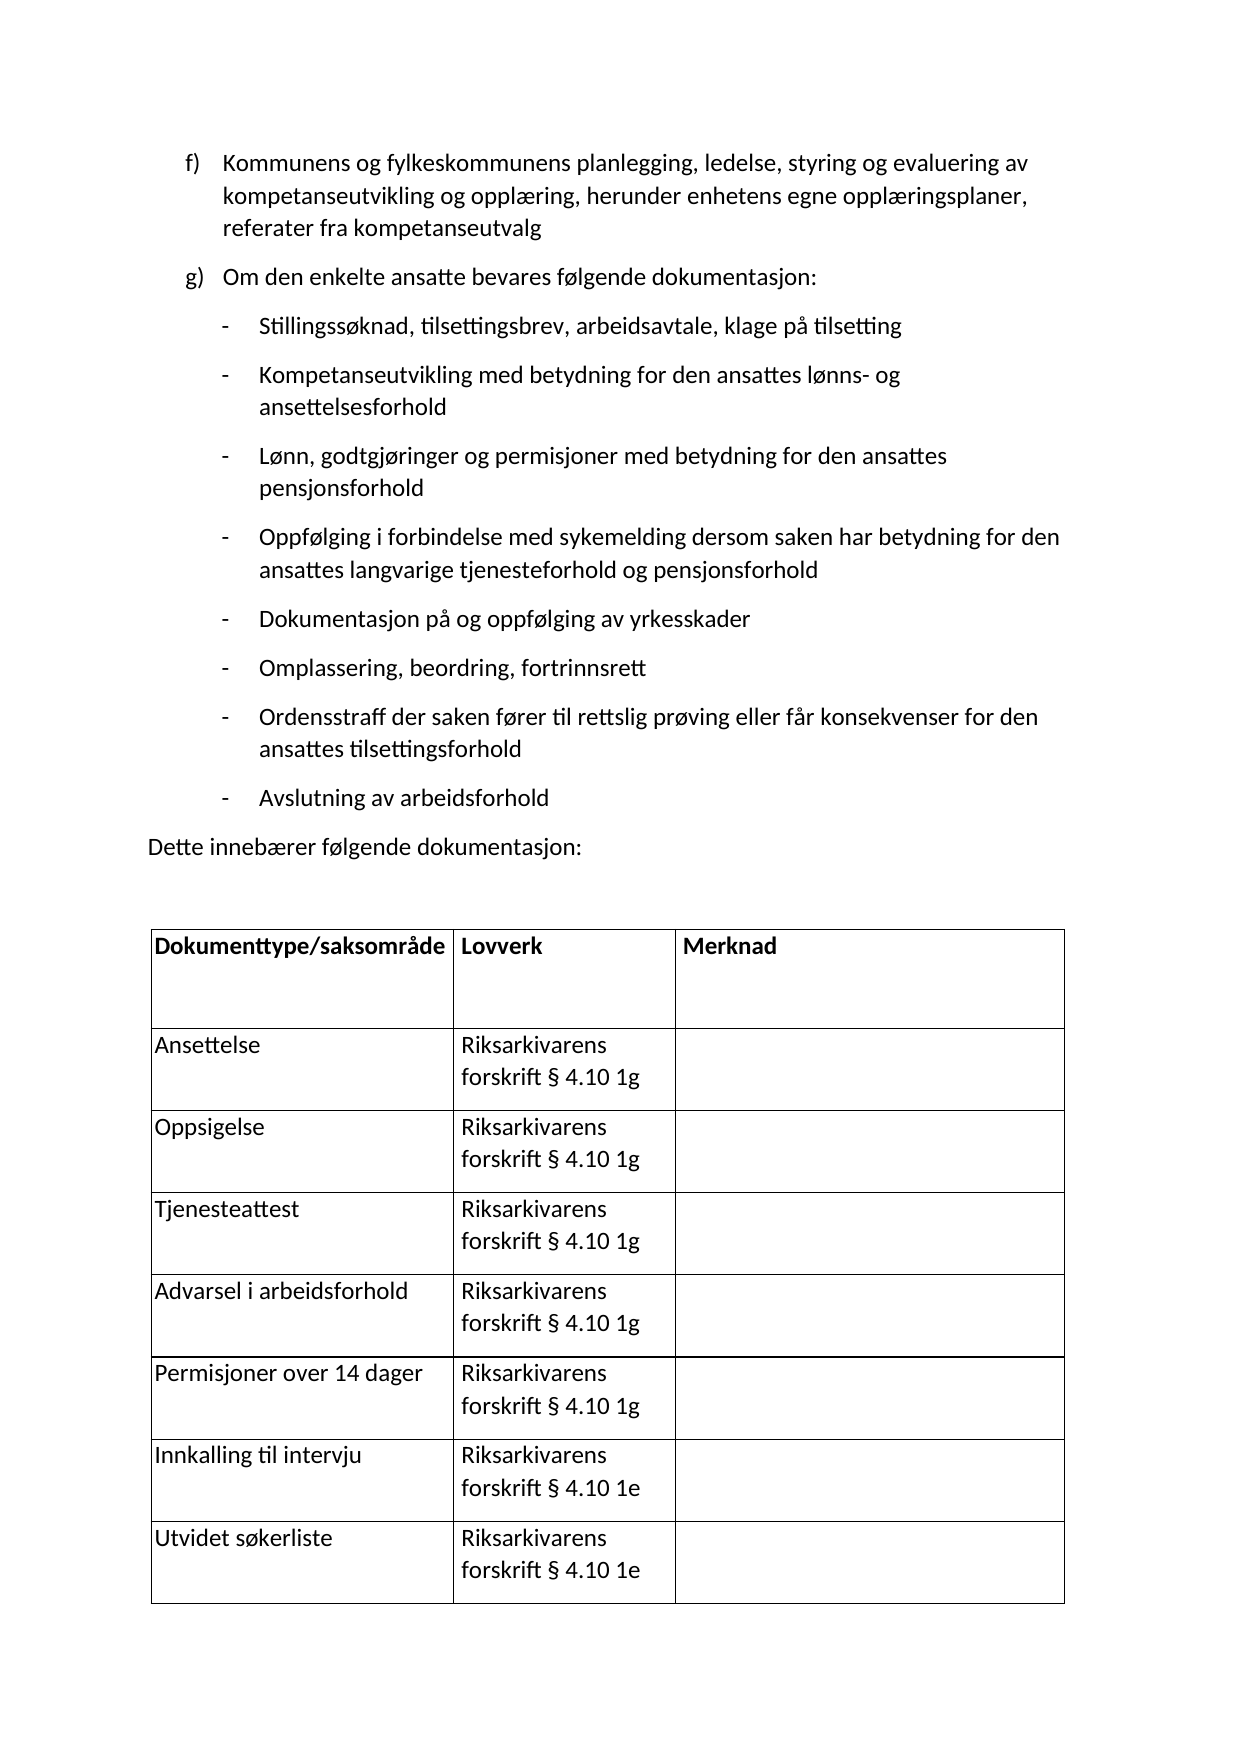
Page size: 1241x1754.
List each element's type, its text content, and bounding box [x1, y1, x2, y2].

table_cell Riksarkivarens forskrift § 4.10 1g [454, 1029, 675, 1110]
text Dette innebærer følgende dokumentasjon: [148, 831, 1093, 861]
table_cell Riksarkivarens forskrift § 4.10 1g [454, 1193, 675, 1274]
table_cell Riksarkivarens forskrift § 4.10 1g [454, 1275, 675, 1356]
list Avslutning av arbeidsforhold [221, 782, 1093, 812]
table_cell Oppsigelse [152, 1111, 453, 1192]
list Ordensstraff der saken fører til rettslig prøving eller får konsekvenser for den ansattes tilsettingsforhold [221, 701, 1093, 763]
table_cell Advarsel i arbeidsforhold [152, 1275, 453, 1356]
table_cell Permisjoner over 14 dager [152, 1358, 453, 1439]
table_cell Innkalling til intervju [152, 1440, 453, 1521]
list Omplassering, beordring, fortrinnsrett [221, 652, 1093, 682]
table_cell Tjenesteattest [152, 1193, 453, 1274]
list Oppfølging i forbindelse med sykemelding dersom saken har betydning for den ansattes langvarige tjenesteforhold og pensjonsforhold [221, 522, 1093, 584]
table_header Merknad [676, 930, 1064, 1028]
table_cell Utvidet søkerliste [152, 1522, 453, 1603]
table_header Lovverk [454, 930, 675, 1028]
list Lønn, godtgjøringer og permisjoner med betydning for den ansattes pensjonsforhold [221, 440, 1093, 503]
list Kommunens og fylkeskommunens planlegging, ledelse, styring og evaluering av kompetanseutvikling og opplæring, herunder enhetens egne opplæringsplaner, referater fra kompetanseutvalg [185, 148, 1093, 243]
table_cell [676, 1193, 1064, 1274]
list Stillingssøknad, tilsettingsbrev, arbeidsavtale, klage på tilsetting [221, 310, 1093, 341]
table_cell [676, 1275, 1064, 1356]
table_cell Riksarkivarens forskrift § 4.10 1g [454, 1358, 675, 1439]
table_cell Riksarkivarens forskrift § 4.10 1e [454, 1440, 675, 1521]
table_cell [676, 1029, 1064, 1110]
table_cell Ansettelse [152, 1029, 453, 1110]
table_header Dokumenttype/saksområde [152, 930, 453, 1028]
table_cell [676, 1522, 1064, 1603]
table_cell [676, 1111, 1064, 1192]
table_cell [676, 1440, 1064, 1521]
table_cell [676, 1358, 1064, 1439]
list Dokumentasjon på og oppfølging av yrkesskader [221, 603, 1093, 633]
list Kompetanseutvikling med betydning for den ansattes lønns- og ansettelsesforhold [221, 359, 1093, 422]
list Om den enkelte ansatte bevares følgende dokumentasjon: [185, 261, 1093, 292]
table_cell Riksarkivarens forskrift § 4.10 1g [454, 1111, 675, 1192]
table_cell Riksarkivarens forskrift § 4.10 1e [454, 1522, 675, 1603]
